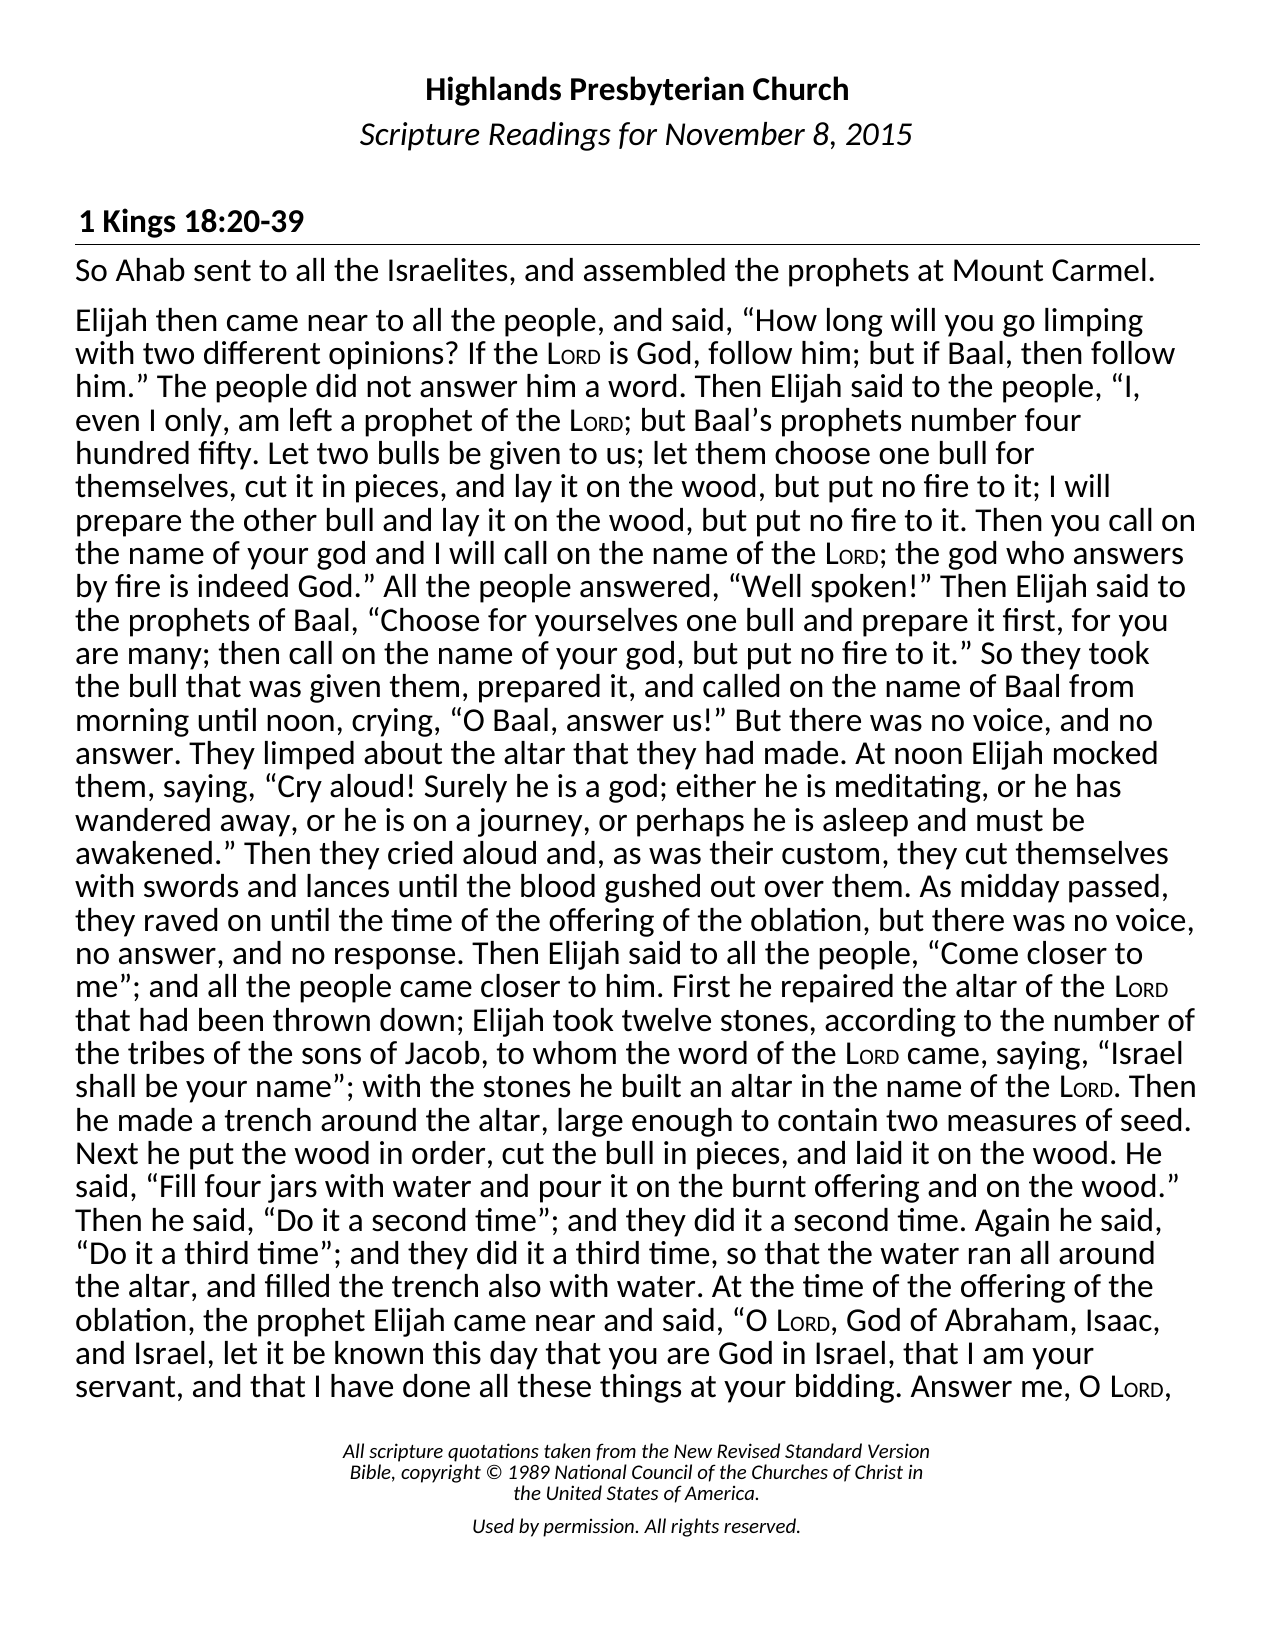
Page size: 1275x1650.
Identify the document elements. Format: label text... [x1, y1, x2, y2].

text Elijah then came near to all the people, and said, “How long will you go limping with two different opinions? If the Lord is God, follow him; but if Baal, then follow him.” The people did not answer him a word. Then Elijah said to the people, “I, even I only, am left a prophet of the Lord; but Baal’s prophets number four hundred fifty. Let two bulls be given to us; let them choose one bull for themselves, cut it in pieces, and lay it on the wood, but put no fire to it; I will prepare the other bull and lay it on the wood, but put no fire to it. Then you call on the name of your god and I will call on the name of the Lord; the god who answers by fire is indeed God.” All the people answered, “Well spoken!” Then Elijah said to the prophets of Baal, “Choose for yourselves one bull and prepare it first, for you are many; then call on the name of your god, but put no fire to it.” So they took the bull that was given them, prepared it, and called on the name of Baal from morning until noon, crying, “O Baal, answer us!” But there was no voice, and no answer. They limped about the altar that they had made. At noon Elijah mocked them, saying, “Cry aloud! Surely he is a god; either he is meditating, or he has wandered away, or he is on a journey, or perhaps he is asleep and must be awakened.” Then they cried aloud and, as was their custom, they cut themselves with swords and lances until the blood gushed out over them. As midday passed, they raved on until the time of the offering of the oblation, but there was no voice, no answer, and no response. Then Elijah said to all the people, “Come closer to me”; and all the people came closer to him. First he repaired the altar of the Lord that had been thrown down; Elijah took twelve stones, according to the number of the tribes of the sons of Jacob, to whom the word of the Lord came, saying, “Israel shall be your name”; with the stones he built an altar in the name of the Lord. Then he made a trench around the altar, large enough to contain two measures of seed. Next he put the wood in order, cut the bull in pieces, and laid it on the wood. He said, “Fill four jars with water and pour it on the burnt offering and on the wood.” Then he said, “Do it a second time”; and they did it a second time. Again he said, “Do it a third time”; and they did it a third time, so that the water ran all around the altar, and filled the trench also with water. At the time of the offering of the oblation, the prophet Elijah came near and said, “O Lord, God of Abraham, Isaac, and Israel, let it be known this day that you are God in Israel, that I am your servant, and that I have done all these things at your bidding. Answer me, O Lord, [75, 306, 1200, 1406]
text So Ahab sent to all the Israelites, and assembled the prophets at Mount Carmel. [75, 256, 1200, 289]
text All scripture quotations taken from the New Revised Standard Version Bible, copyright © 1989 National Council of the Churches of Christ in the United States of America. [337, 1443, 937, 1506]
subtitle Scripture Readings for November 8, 2015 [75, 120, 1200, 154]
text Used by permission. All rights reserved. [337, 1518, 937, 1539]
subtitle 1 Kings 18:20-39 [75, 204, 1200, 244]
title Highlands Presbyterian Church [75, 75, 1200, 108]
